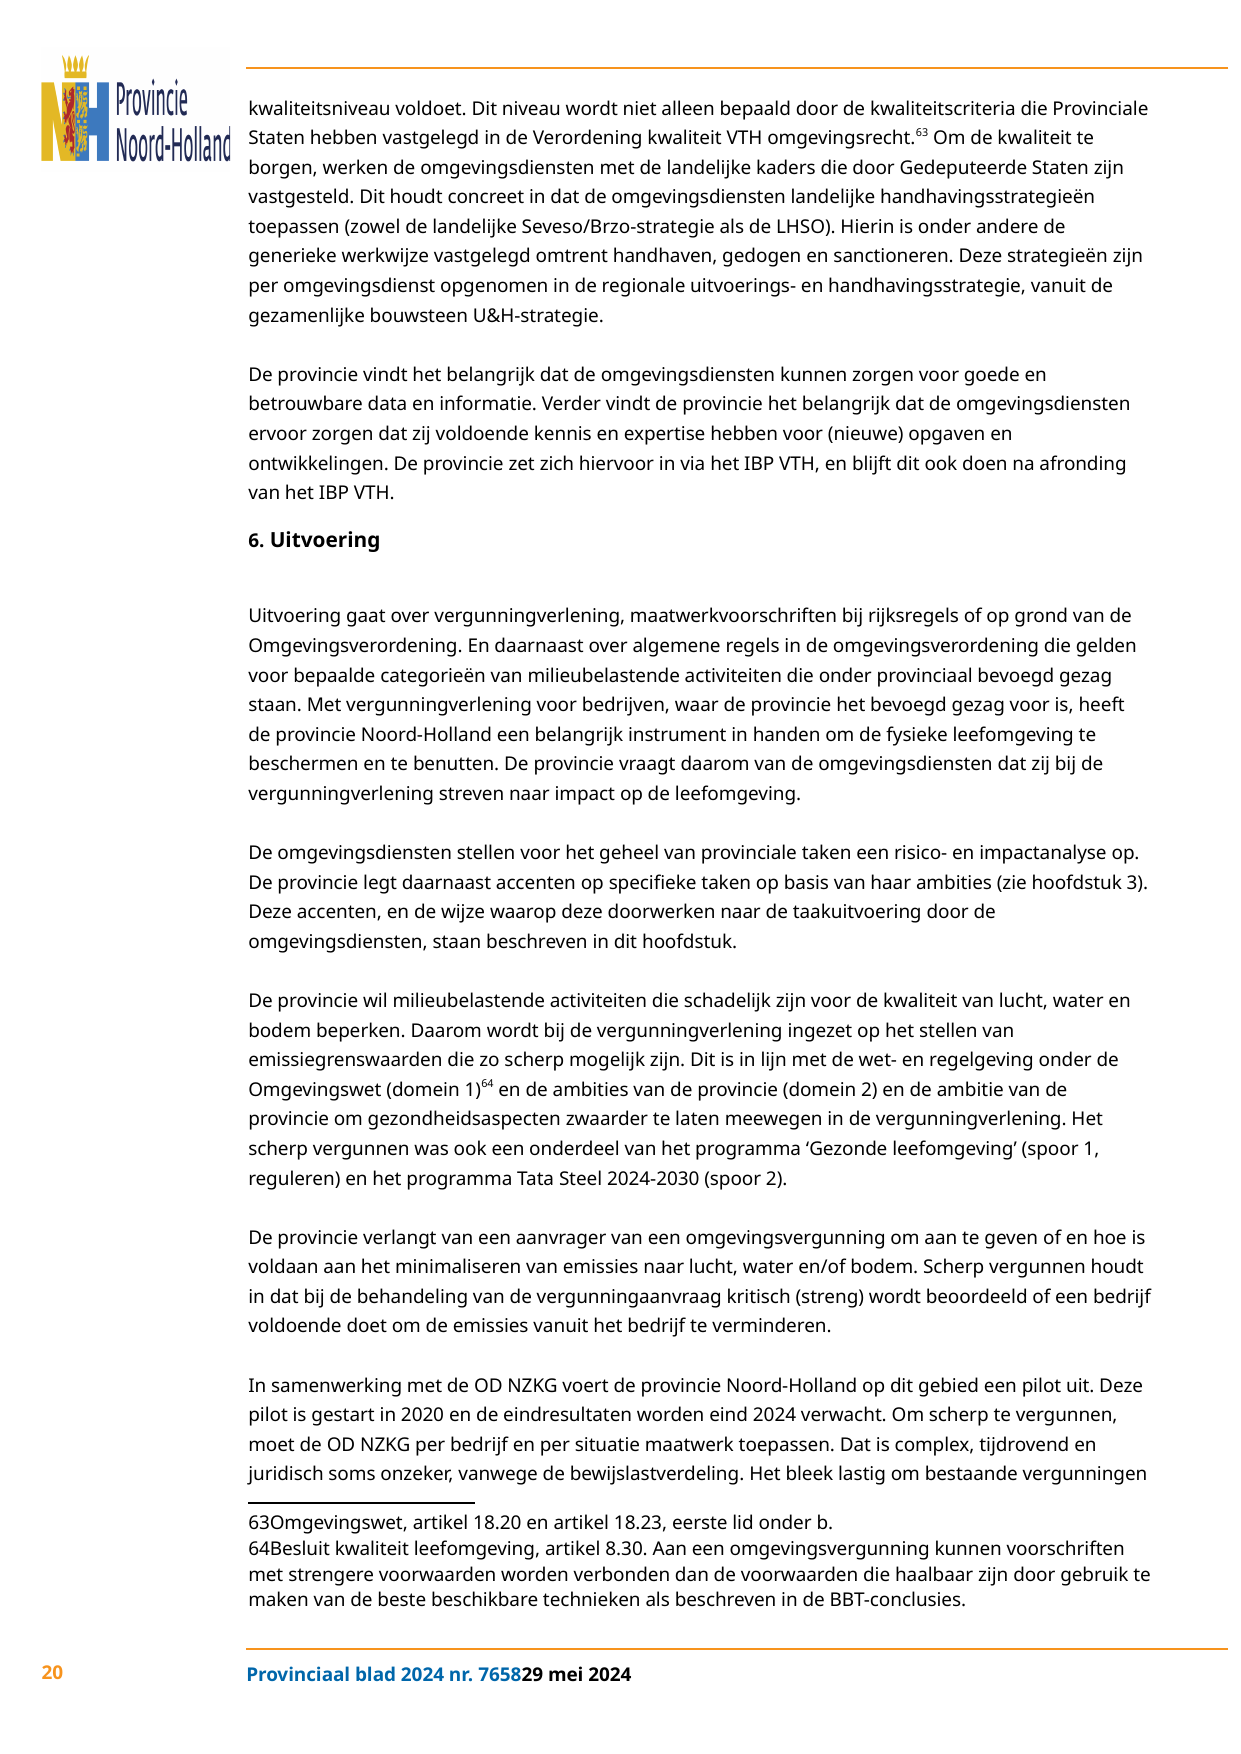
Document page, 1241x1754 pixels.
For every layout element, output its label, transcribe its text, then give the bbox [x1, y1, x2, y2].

text Omgevingswet, artikel 18.20 en artikel 18.23, eerste lid onder b. [248, 1509, 1152, 1535]
picture [41, 47, 231, 172]
text kwaliteitsniveau voldoet. Dit niveau wordt niet alleen bepaald door de kwaliteitscriteria die Provinciale Staten hebben vastgelegd in de Verordening kwaliteit VTH omgevingsrecht. Om de kwaliteit te borgen, werken de omgevingsdiensten met de landelijke kaders die door Gedeputeerde Staten zijn vastgesteld. Dit houdt concreet in dat de omgevingsdiensten landelijke handhavingsstrategieën toepassen (zowel de landelijke Seveso/Brzo-strategie als de LHSO). Hierin is onder andere de generieke werkwijze vastgelegd omtrent handhaven, gedogen en sanctioneren. Deze strategieën zijn per omgevingsdienst opgenomen in de regionale uitvoerings- en handhavingsstrategie, vanuit de gezamenlijke bouwsteen U&H-strategie. [248, 95, 1152, 328]
text De provincie vindt het belangrijk dat de omgevingsdiensten kunnen zorgen voor goede en betrouwbare data en informatie. Verder vindt de provincie het belangrijk dat de omgevingsdiensten ervoor zorgen dat zij voldoende kennis en expertise hebben voor (nieuwe) opgaven en ontwikkelingen. De provincie zet zich hiervoor in via het IBP VTH, en blijft dit ook doen na afronding van het IBP VTH. [248, 361, 1152, 505]
text Besluit kwaliteit leefomgeving, artikel 8.30. Aan een omgevingsvergunning kunnen voorschriften met strengere voorwaarden worden verbonden dan de voorwaarden die haalbaar zijn door gebruik te maken van de beste beschikbare technieken als beschreven in de BBT-conclusies. [248, 1535, 1152, 1612]
text De omgevingsdiensten stellen voor het geheel van provinciale taken een risico- en impactanalyse op. De provincie legt daarnaast accenten op specifieke taken op basis van haar ambities (zie hoofdstuk 3). Deze accenten, en de wijze waarop deze doorwerken naar de taakuitvoering door de omgevingsdiensten, staan beschreven in dit hoofdstuk. [248, 839, 1152, 954]
text In samenwerking met de OD NZKG voert de provincie Noord-Holland op dit gebied een pilot uit. Deze pilot is gestart in 2020 en de eindresultaten worden eind 2024 verwacht. Om scherp te vergunnen, moet de OD NZKG per bedrijf en per situatie maatwerk toepassen. Dat is complex, tijdrovend en juridisch soms onzeker, vanwege de bewijslastverdeling. Het bleek lastig om bestaande vergunningen [248, 1372, 1152, 1486]
text 6. Uitvoering [248, 525, 1152, 553]
text De provincie wil milieubelastende activiteiten die schadelijk zijn voor de kwaliteit van lucht, water en bodem beperken. Daarom wordt bij de vergunningverlening ingezet op het stellen van emissiegrenswaarden die zo scherp mogelijk zijn. Dit is in lijn met de wet- en regelgeving onder de Omgevingswet (domein 1) en de ambities van de provincie (domein 2) en de ambitie van de provincie om gezondheidsaspecten zwaarder te laten meewegen in de vergunningverlening. Het scherp vergunnen was ook een onderdeel van het programma ‘Gezonde leefomgeving’ (spoor 1, reguleren) en het programma Tata Steel 2024-2030 (spoor 2). [248, 987, 1152, 1191]
text Uitvoering gaat over vergunningverlening, maatwerkvoorschriften bij rijksregels of op grond van de Omgevingsverordening. En daarnaast over algemene regels in de omgevingsverordening die gelden voor bepaalde categorieën van milieubelastende activiteiten die onder provinciaal bevoegd gezag staan. Met vergunningverlening voor bedrijven, waar de provincie het bevoegd gezag voor is, heeft de provincie Noord-Holland een belangrijk instrument in handen om de fysieke leefomgeving te beschermen en te benutten. De provincie vraagt daarom van de omgevingsdiensten dat zij bij de vergunningverlening streven naar impact op de leefomgeving. [248, 603, 1152, 806]
text De provincie verlangt van een aanvrager van een omgevingsvergunning om aan te geven of en hoe is voldaan aan het minimaliseren van emissies naar lucht, water en/of bodem. Scherp vergunnen houdt in dat bij de behandeling van de vergunningaanvraag kritisch (streng) wordt beoordeeld of een bedrijf voldoende doet om de emissies vanuit het bedrijf te verminderen. [248, 1224, 1152, 1338]
